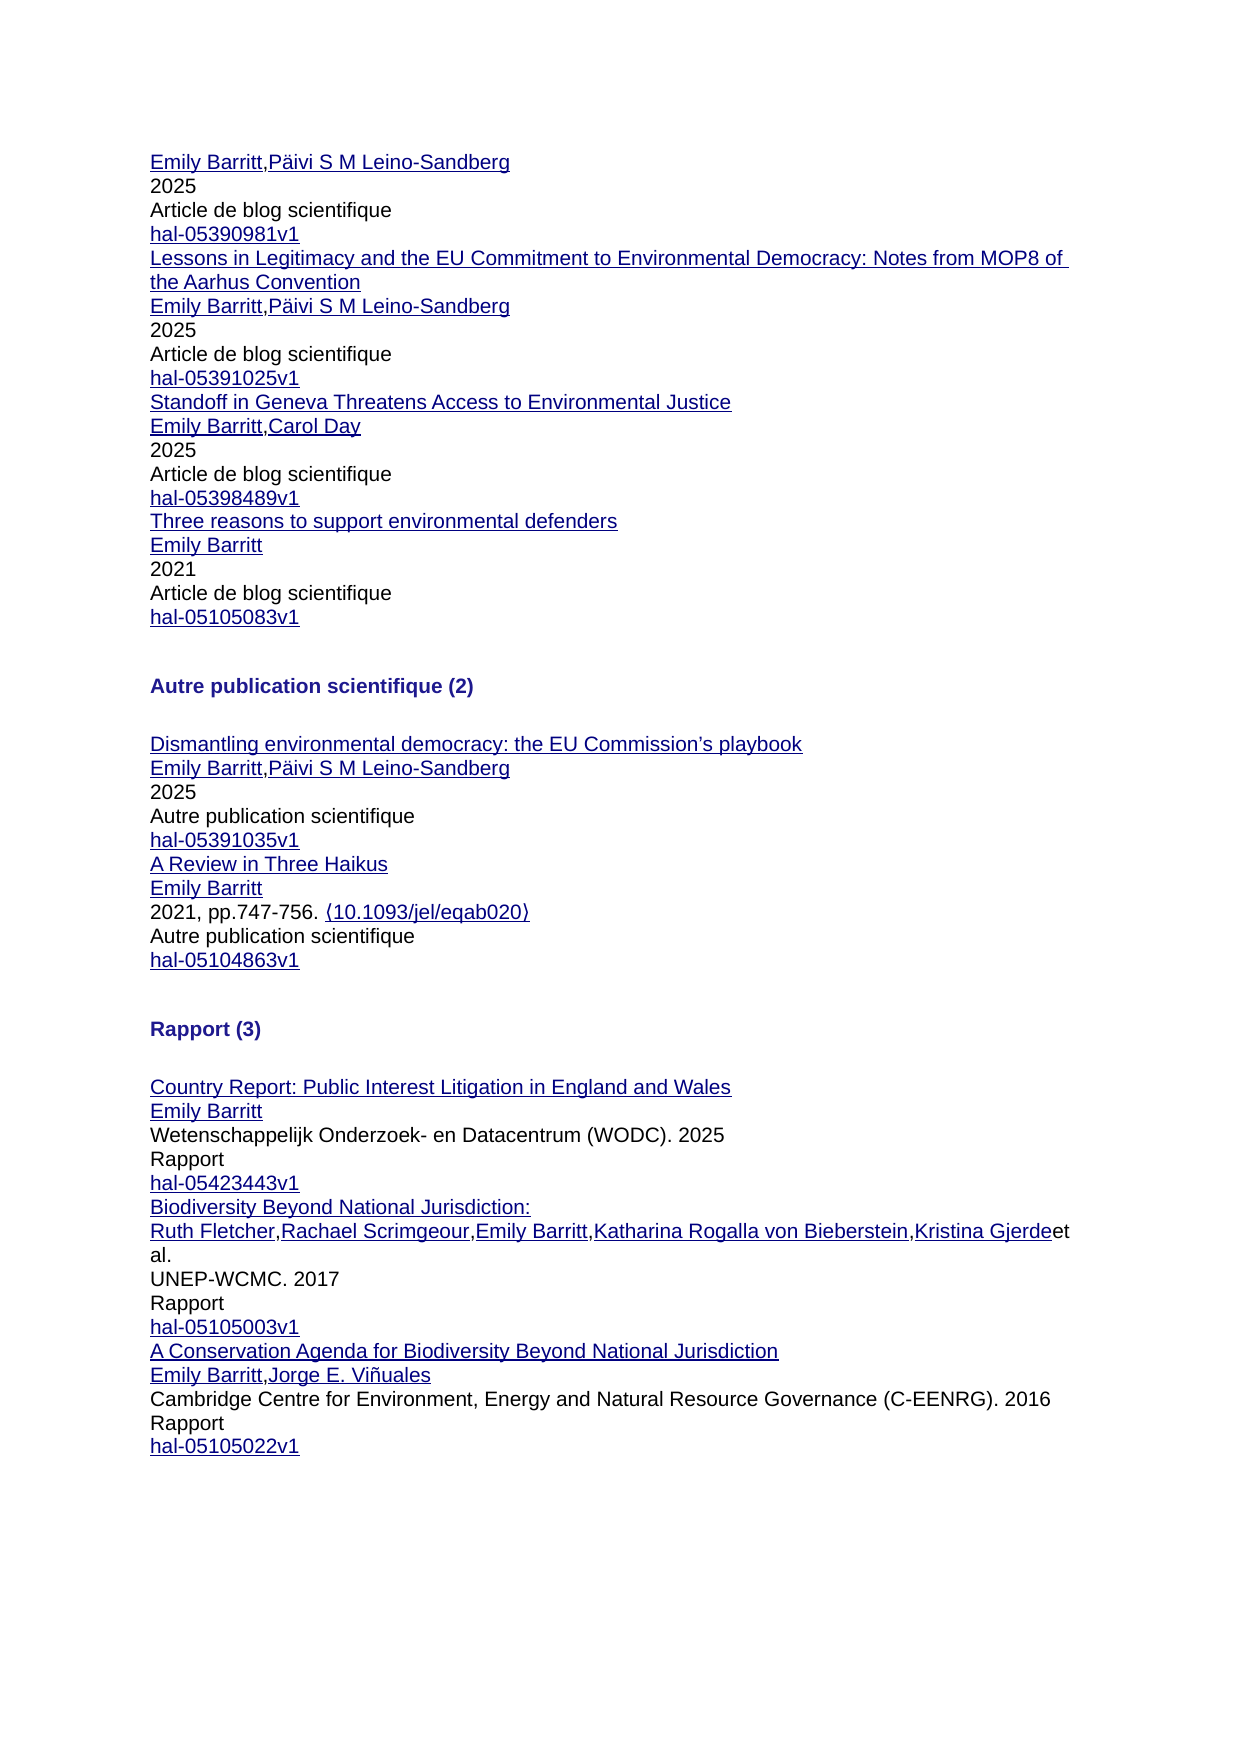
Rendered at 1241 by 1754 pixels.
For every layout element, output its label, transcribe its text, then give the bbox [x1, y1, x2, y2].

table_header Dismantling environmental democracy: the EU Commission’s playbook Emily Barritt,Päivi S M Leino-Sandberg 2025 Autre publication scientifique hal-05391035v1 [150, 732, 1090, 852]
table_cell Standoff in Geneva Threatens Access to Environmental Justice Emily Barritt,Carol Day 2025 Article de blog scientifique hal-05398489v1 [150, 390, 1090, 509]
table_cell Lessons in Legitimacy and the EU Commitment to Environmental Democracy: Notes from MOP8 of the Aarhus Convention Emily Barritt,Päivi S M Leino-Sandberg 2025 Article de blog scientifique hal-05391025v1 [150, 246, 1090, 389]
table_cell Biodiversity Beyond National Jurisdiction: Ruth Fletcher,Rachael Scrimgeour,Emily Barritt,Katharina Rogalla von Bieberstein,Kristina Gjerdeet al. UNEP-WCMC. 2017 Rapport hal-05105003v1 [150, 1195, 1090, 1338]
subtitle Autre publication scientifique (2) [150, 674, 1090, 698]
table_cell Three reasons to support environmental defenders Emily Barritt 2021 Article de blog scientifique hal-05105083v1 [150, 509, 1090, 629]
table_header Country Report: Public Interest Litigation in England and Wales Emily Barritt Wetenschappelijk Onderzoek- en Datacentrum (WODC). 2025 Rapport hal-05423443v1 [150, 1075, 1090, 1195]
subtitle Rapport (3) [150, 1017, 1090, 1041]
table_cell A Review in Three Haikus Emily Barritt 2021, pp.747-756. ⟨10.1093/jel/eqab020⟩ Autre publication scientifique hal-05104863v1 [150, 852, 1090, 972]
table_header Emily Barritt,Päivi S M Leino-Sandberg 2025 Article de blog scientifique hal-05390981v1 [150, 150, 1090, 246]
table_cell A Conservation Agenda for Biodiversity Beyond National Jurisdiction Emily Barritt,Jorge E. Viñuales Cambridge Centre for Environment, Energy and Natural Resource Governance (C-EENRG). 2016 Rapport hal-05105022v1 [150, 1339, 1090, 1458]
